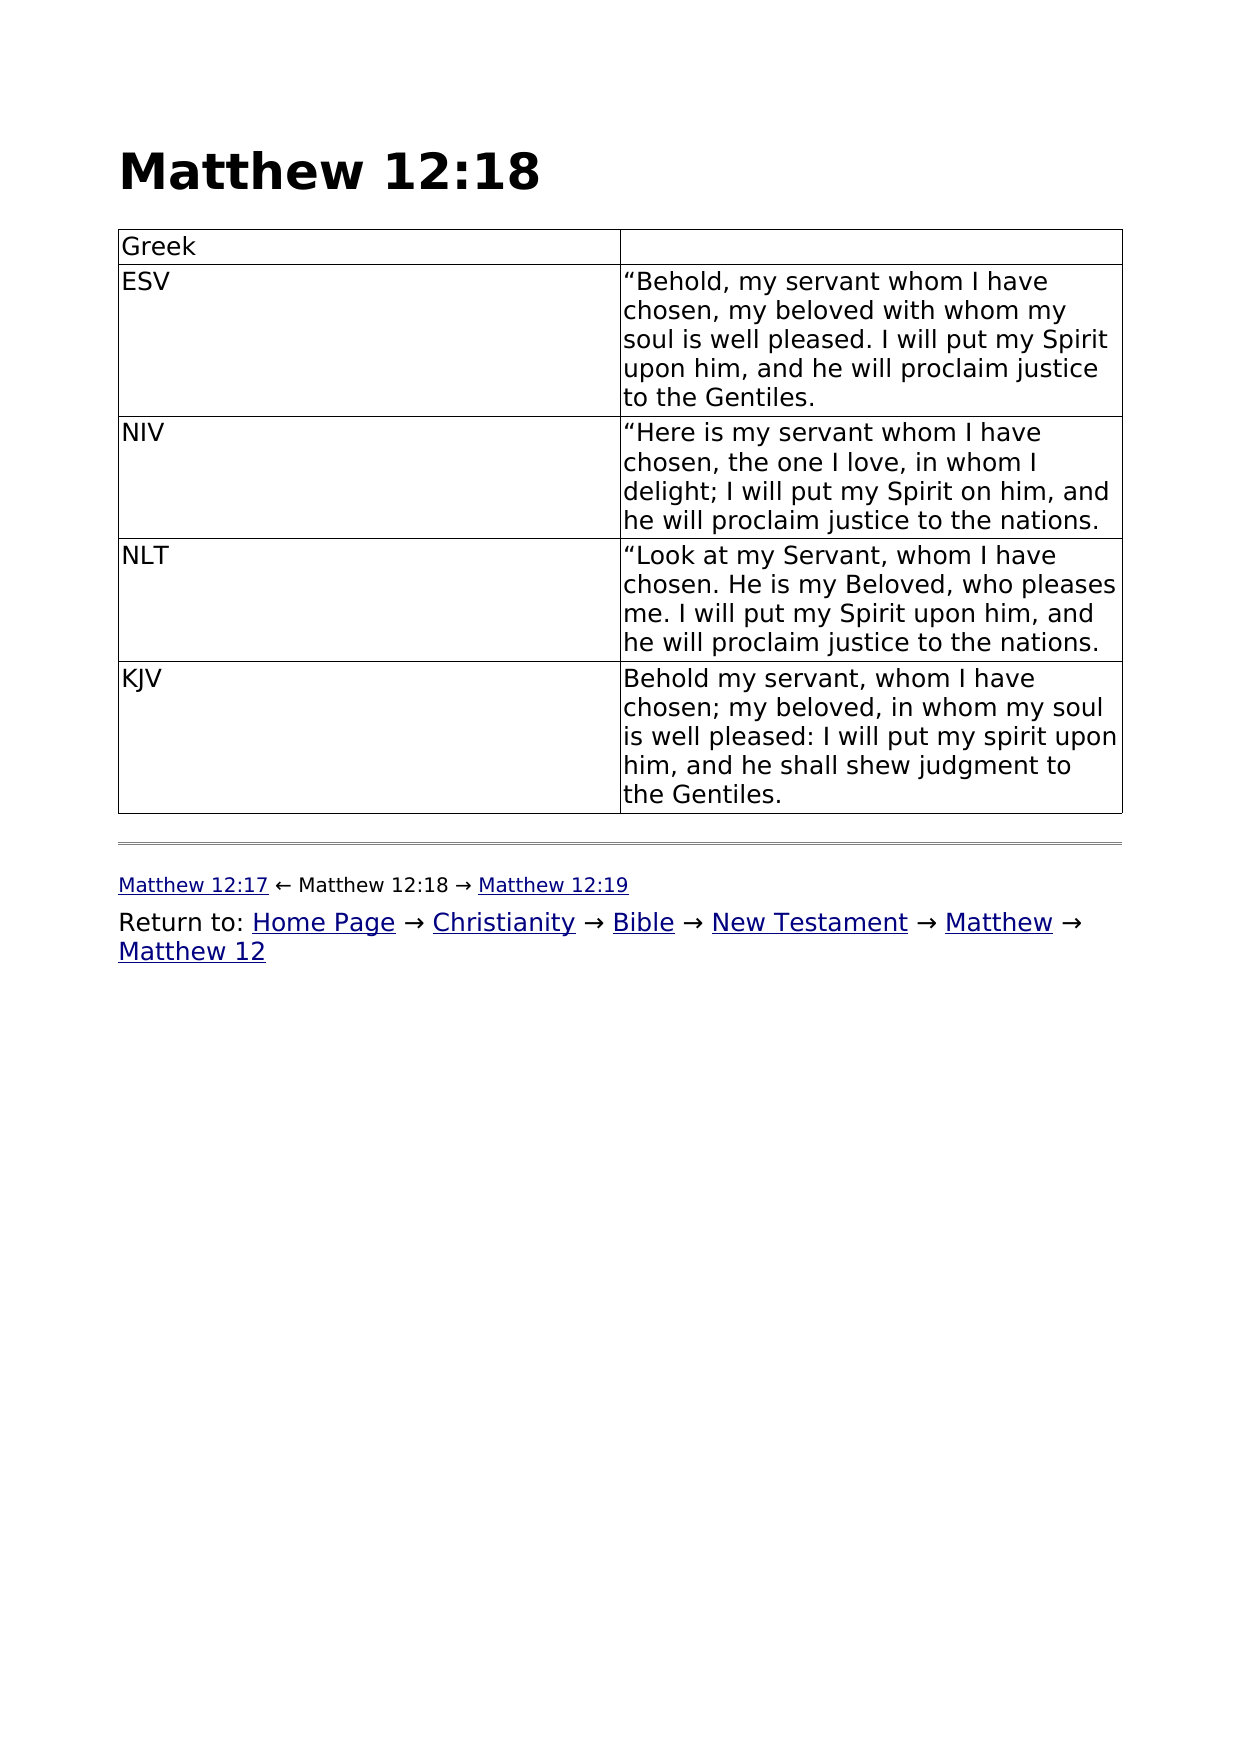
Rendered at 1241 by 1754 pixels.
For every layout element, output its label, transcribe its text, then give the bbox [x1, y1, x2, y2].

subtitle Matthew 12:18 [118, 143, 1122, 201]
table_cell “Look at my Servant, whom I have chosen. He is my Beloved, who pleases me. I will put my Spirit upon him, and he will proclaim justice to the nations. [621, 539, 1122, 661]
text Matthew 12:17 ← Matthew 12:18 → Matthew 12:19 [118, 874, 1122, 908]
table_cell ESV [119, 265, 620, 416]
table_header Greek [119, 230, 620, 264]
table_cell “Behold, my servant whom I have chosen, my beloved with whom my soul is well pleased. I will put my Spirit upon him, and he will proclaim justice to the Gentiles. [621, 265, 1122, 416]
table_cell “Here is my servant whom I have chosen, the one I love, in whom I delight; I will put my Spirit on him, and he will proclaim justice to the nations. [621, 417, 1122, 538]
table_cell NIV [119, 417, 620, 538]
text Return to: Home Page → Christianity → Bible → New Testament → Matthew → Matthew 12 [118, 908, 1122, 966]
table_header [621, 230, 1122, 264]
table_cell Behold my servant, whom I have chosen; my beloved, in whom my soul is well pleased: I will put my spirit upon him, and he shall shew judgment to the Gentiles. [621, 662, 1122, 812]
table_cell KJV [119, 662, 620, 812]
table_cell NLT [119, 539, 620, 661]
